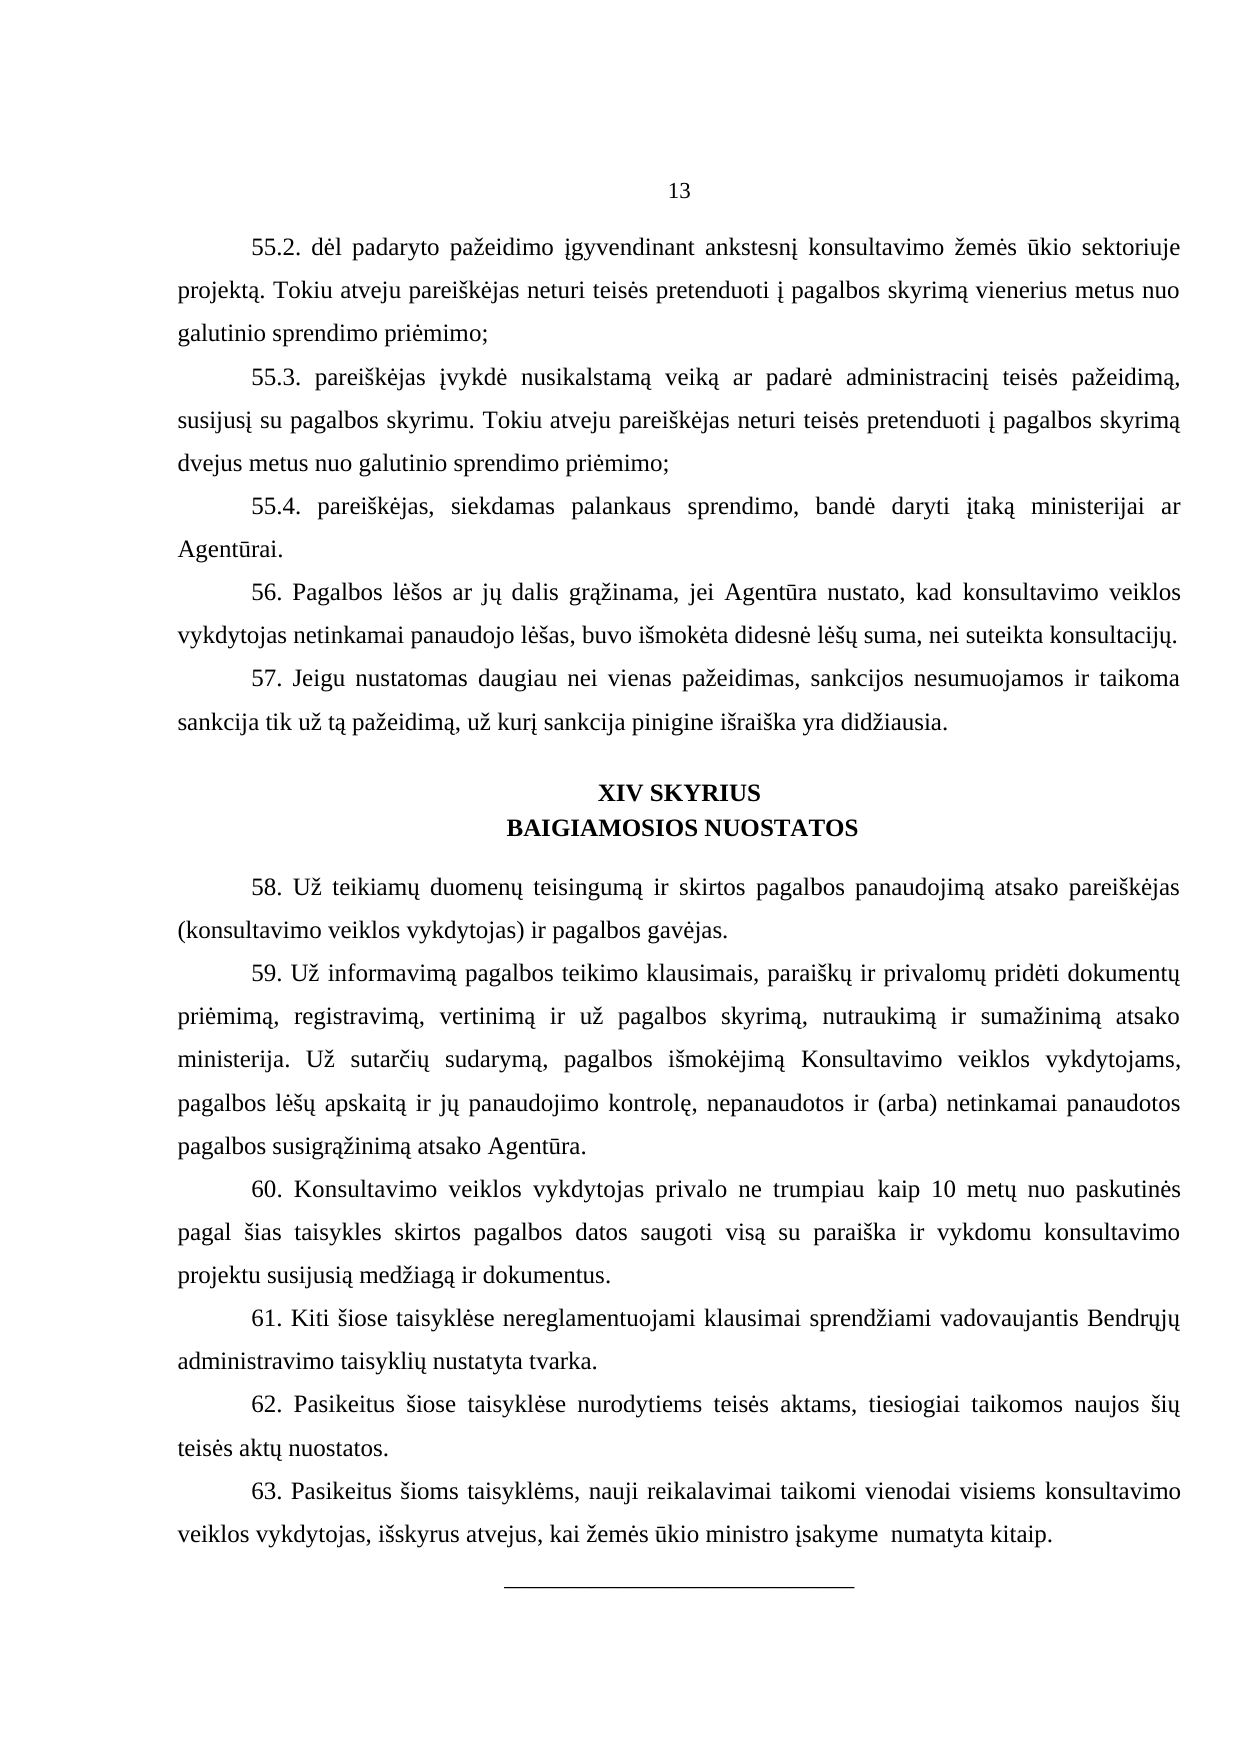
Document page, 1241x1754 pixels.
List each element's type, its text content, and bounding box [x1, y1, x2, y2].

text BAIGIAMOSIOS NUOSTATOS [177, 813, 1181, 842]
text XIV SKYRIUS [177, 778, 1181, 807]
text 56. Pagalbos lėšos ar jų dalis grąžinama, jei Agentūra nustato, kad konsultavimo veiklos vykdytojas netinkamai panaudojo lėšas, buvo išmokėta didesnė lėšų suma, nei suteikta konsultacijų. [177, 577, 1181, 649]
text 62. Pasikeitus šiose taisyklėse nurodytiems teisės aktams, tiesiogiai taikomos naujos šių teisės aktų nuostatos. [177, 1389, 1181, 1461]
text 57. Jeigu nustatomas daugiau nei vienas pažeidimas, sankcijos nesumuojamos ir taikoma sankcija tik už tą pažeidimą, už kurį sankcija pinigine išraiška yra didžiausia. [177, 663, 1181, 735]
text 63. Pasikeitus šioms taisyklėms, nauji reikalavimai taikomi vienodai visiems konsultavimo veiklos vykdytojas, išskyrus atvejus, kai žemės ūkio ministro įsakyme numatyta kitaip. [177, 1476, 1181, 1548]
text 60. Konsultavimo veiklos vykdytojas privalo ne trumpiau kaip 10 metų nuo paskutinės pagal šias taisykles skirtos pagalbos datos saugoti visą su paraiška ir vykdomu konsultavimo projektu susijusią medžiagą ir dokumentus. [177, 1174, 1181, 1289]
text 55.2. dėl padaryto pažeidimo įgyvendinant ankstesnį konsultavimo žemės ūkio sektoriuje projektą. Tokiu atveju pareiškėjas neturi teisės pretenduoti į pagalbos skyrimą vienerius metus nuo galutinio sprendimo priėmimo; [177, 232, 1181, 347]
text 59. Už informavimą pagalbos teikimo klausimais, paraiškų ir privalomų pridėti dokumentų priėmimą, registravimą, vertinimą ir už pagalbos skyrimą, nutraukimą ir sumažinimą atsako ministerija. Už sutarčių sudarymą, pagalbos išmokėjimą Konsultavimo veiklos vykdytojams, pagalbos lėšų apskaitą ir jų panaudojimo kontrolę, nepanaudotos ir (arba) netinkamai panaudotos pagalbos susigrąžinimą atsako Agentūra. [177, 958, 1181, 1159]
text ____________________________ [177, 1562, 1181, 1591]
text 61. Kiti šiose taisyklėse nereglamentuojami klausimai sprendžiami vadovaujantis Bendrųjų administravimo taisyklių nustatyta tvarka. [177, 1303, 1181, 1375]
text 55.3. pareiškėjas įvykdė nusikalstamą veiką ar padarė administracinį teisės pažeidimą, susijusį su pagalbos skyrimu. Tokiu atveju pareiškėjas neturi teisės pretenduoti į pagalbos skyrimą dvejus metus nuo galutinio sprendimo priėmimo; [177, 362, 1181, 477]
text 58. Už teikiamų duomenų teisingumą ir skirtos pagalbos panaudojimą atsako pareiškėjas (konsultavimo veiklos vykdytojas) ir pagalbos gavėjas. [177, 872, 1181, 944]
text 55.4. pareiškėjas, siekdamas palankaus sprendimo, bandė daryti įtaką ministerijai ar Agentūrai. [177, 491, 1181, 563]
